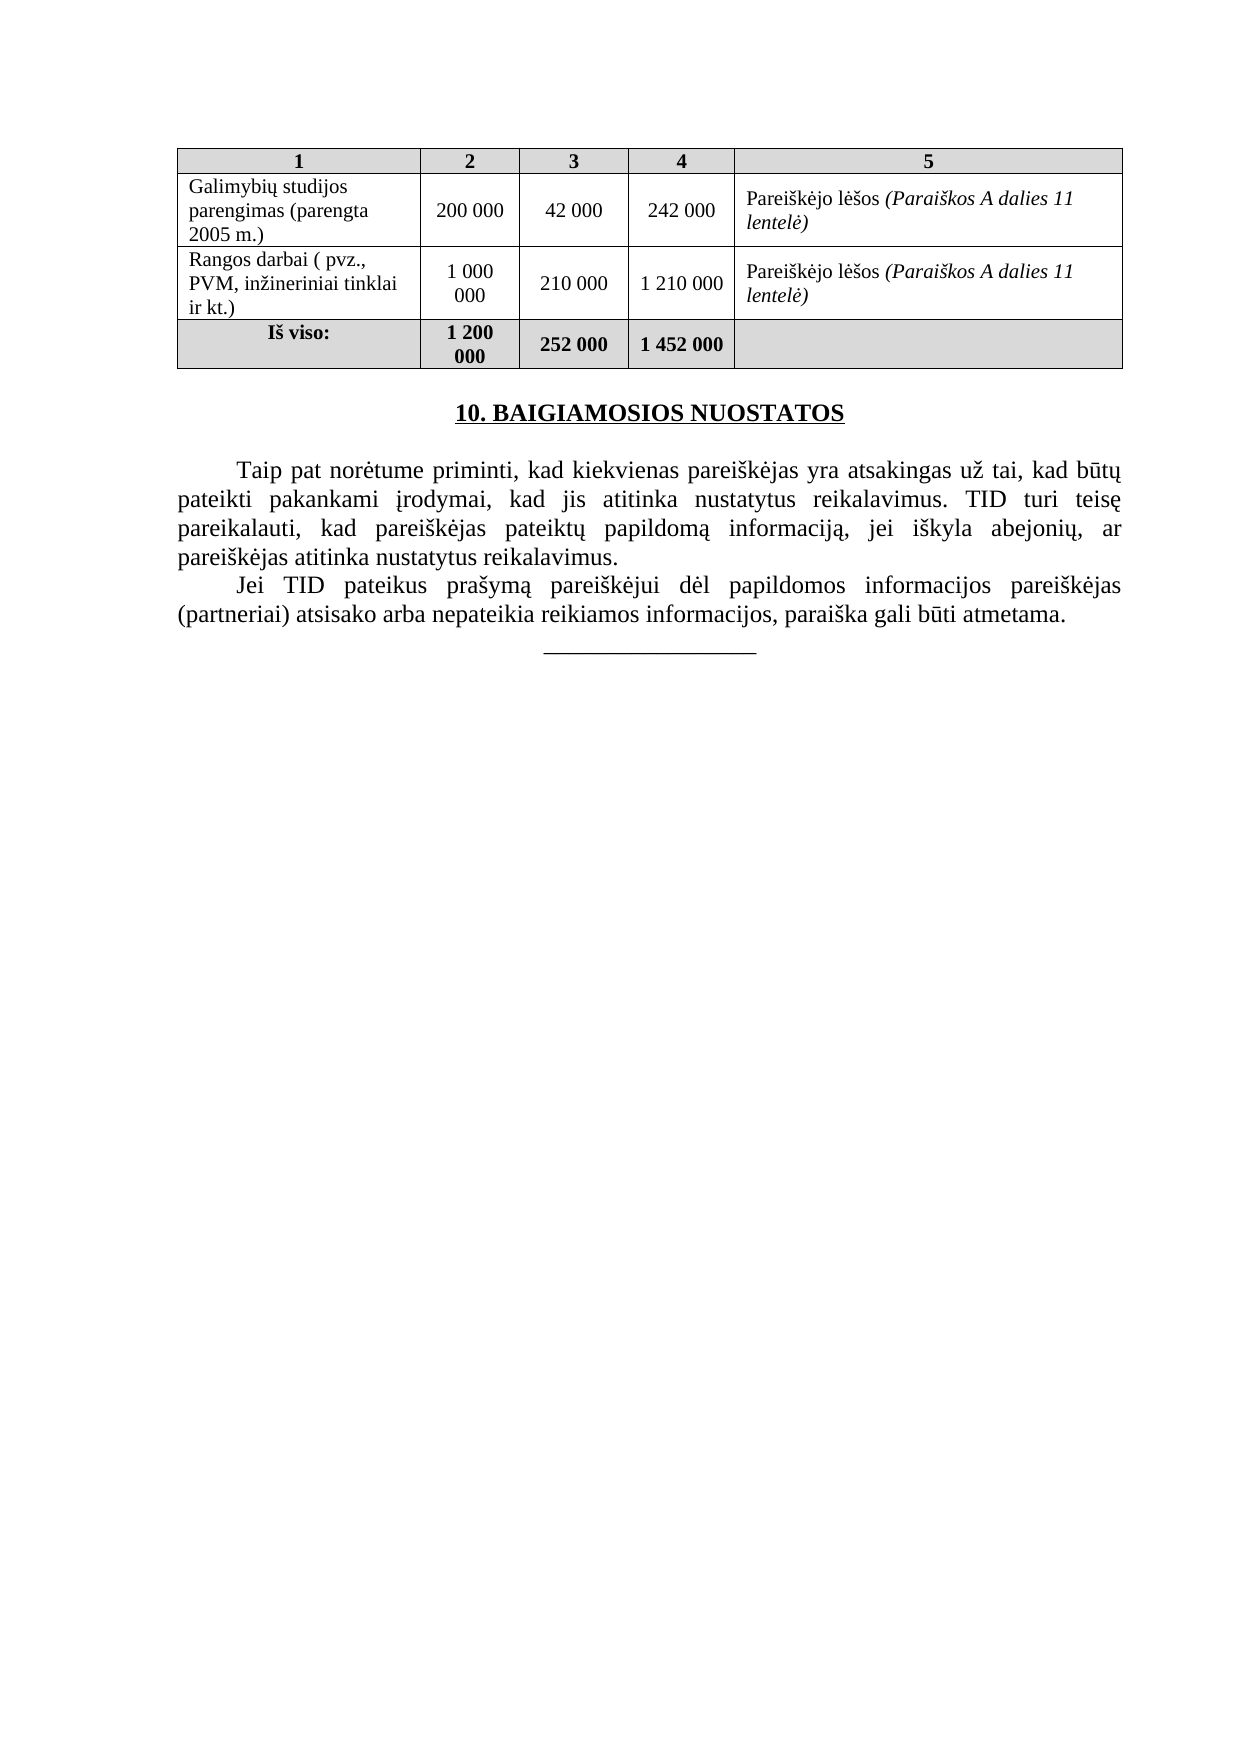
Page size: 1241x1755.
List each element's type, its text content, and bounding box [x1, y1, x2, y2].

table_cell Galimybių studijos parengimas (parengta 2005 m.) [178, 174, 420, 246]
table_cell 1 200 000 [421, 320, 519, 368]
table_cell 242 000 [629, 174, 734, 246]
table_cell 1 210 000 [629, 247, 734, 319]
text 10. BAIGIAMOSIOS NUOSTATOS [177, 398, 1122, 427]
table_cell 200 000 [421, 174, 519, 246]
text Taip pat norėtume priminti, kad kiekvienas pareiškėjas yra atsakingas už tai, kad būtų pateikti pakankami įrodymai, kad jis atitinka nustatytus reikalavimus. TID turi teisę pareikalauti, kad pareiškėjas pateiktų papildomą informaciją, jei iškyla abejonių, ar pareiškėjas atitinka nustatytus reikalavimus. [177, 456, 1122, 571]
table_cell 210 000 [520, 247, 628, 319]
table_cell 42 000 [520, 174, 628, 246]
table_cell Iš viso: [178, 320, 420, 368]
table_cell 1 000 000 [421, 247, 519, 319]
table_cell Pareiškėjo lėšos (Paraiškos A dalies 11 lentelė) [735, 247, 1122, 319]
table_cell [735, 320, 1122, 368]
text Jei TID pateikus prašymą pareiškėjui dėl papildomos informacijos pareiškėjas (partneriai) atsisako arba nepateikia reikiamos informacijos, paraiška gali būti atmetama. [177, 571, 1122, 628]
table_cell 252 000 [520, 320, 628, 368]
table_cell 3 [520, 149, 628, 173]
table_cell 2 [421, 149, 519, 173]
text _________________ [177, 628, 1122, 657]
table_cell Pareiškėjo lėšos (Paraiškos A dalies 11 lentelė) [735, 174, 1122, 246]
table_cell 1 452 000 [629, 320, 734, 368]
table_cell 5 [735, 149, 1122, 173]
table_cell Rangos darbai ( pvz., PVM, inžineriniai tinklai ir kt.) [178, 247, 420, 319]
table_cell 4 [629, 149, 734, 173]
table_cell 1 [178, 149, 420, 173]
